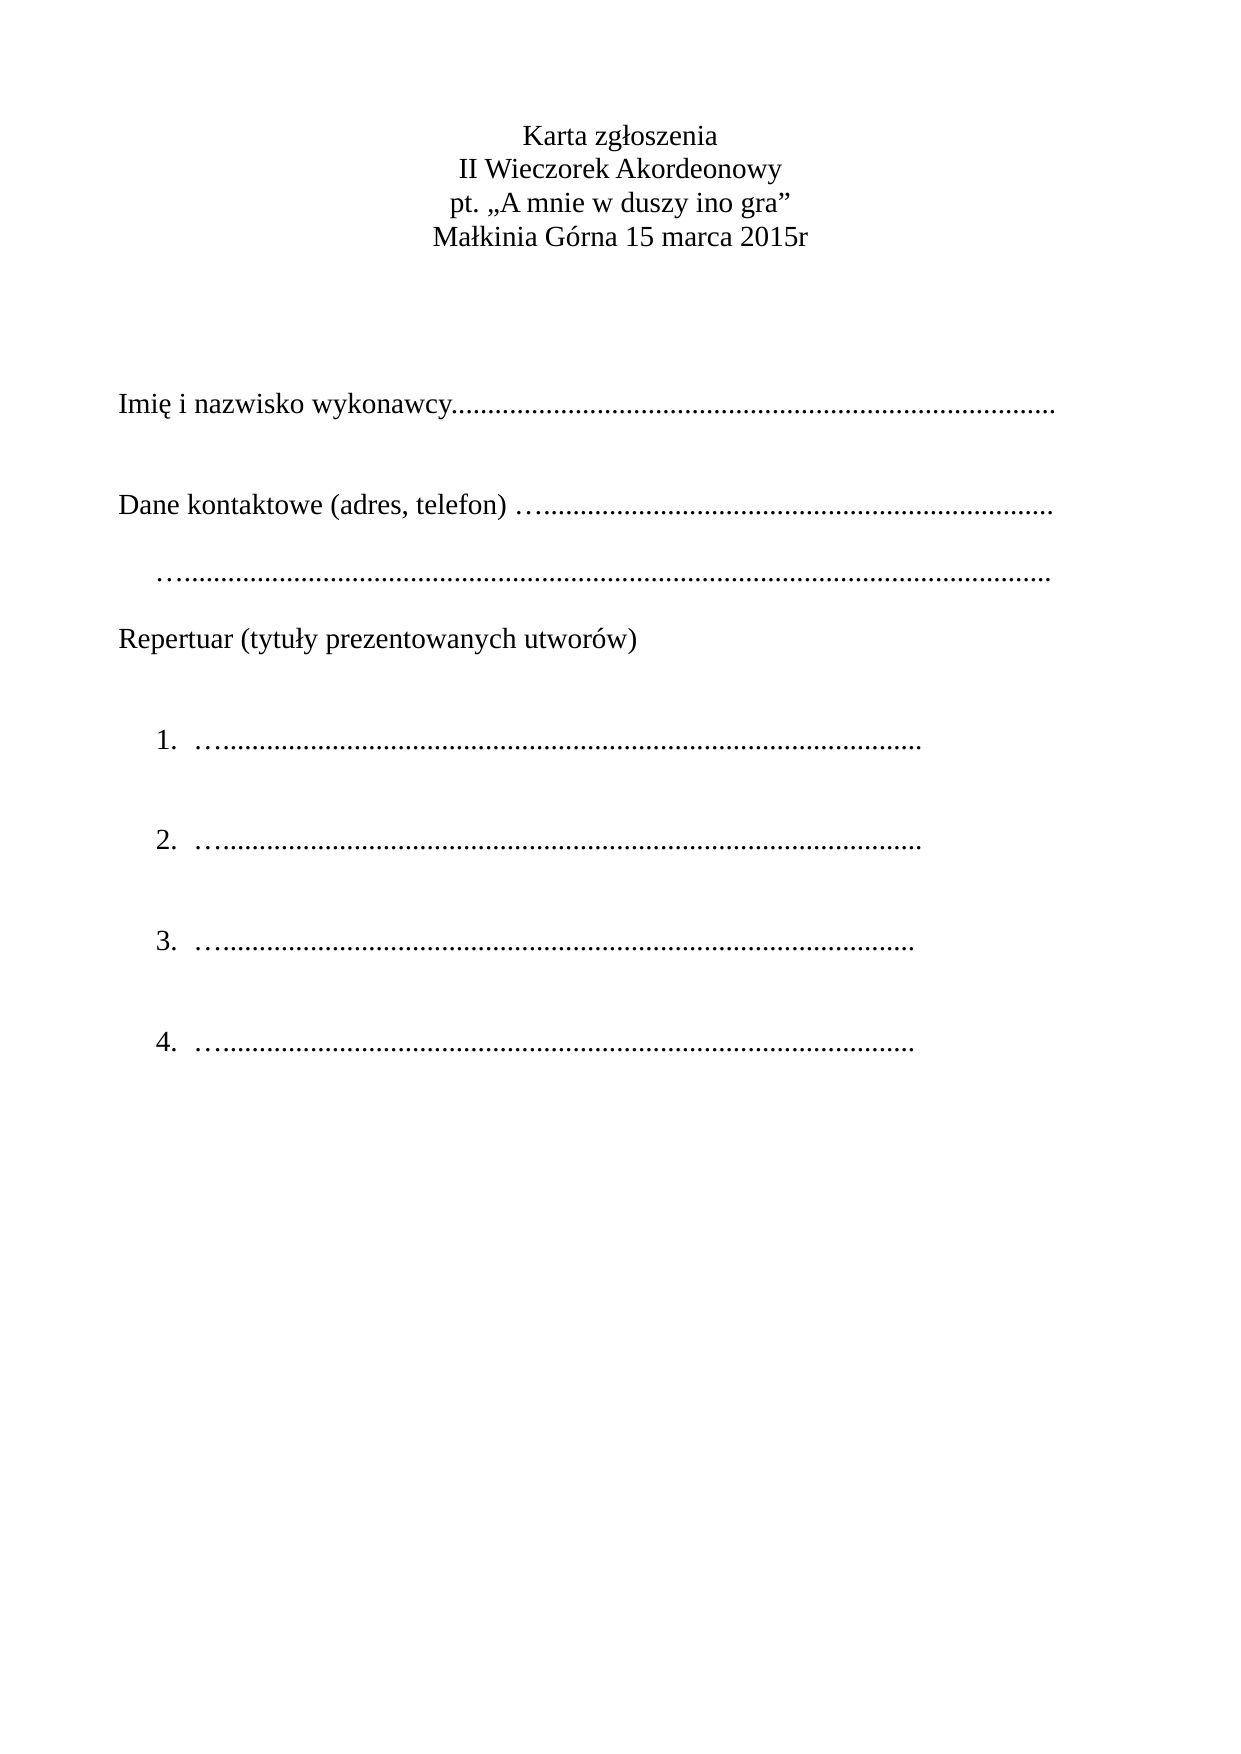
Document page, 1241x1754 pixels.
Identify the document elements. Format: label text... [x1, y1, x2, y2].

text Dane kontaktowe (adres, telefon) …...................................................................... [118, 487, 1122, 521]
list …............................................................................................... [156, 923, 1122, 957]
text II Wieczorek Akordeonowy [118, 152, 1122, 185]
text …....................................................................................................................... [118, 554, 1122, 588]
list …............................................................................................... [156, 1024, 1122, 1057]
text Małkinia Górna 15 marca 2015r [118, 219, 1122, 252]
text Imię i nazwisko wykonawcy................................................................................... [118, 386, 1122, 420]
text Repertuar (tytuły prezentowanych utworów) [118, 621, 1122, 655]
list …................................................................................................ [156, 822, 1122, 856]
list …................................................................................................ [156, 722, 1122, 755]
text pt. „A mnie w duszy ino gra” [118, 185, 1122, 219]
text Karta zgłoszenia [118, 118, 1122, 152]
